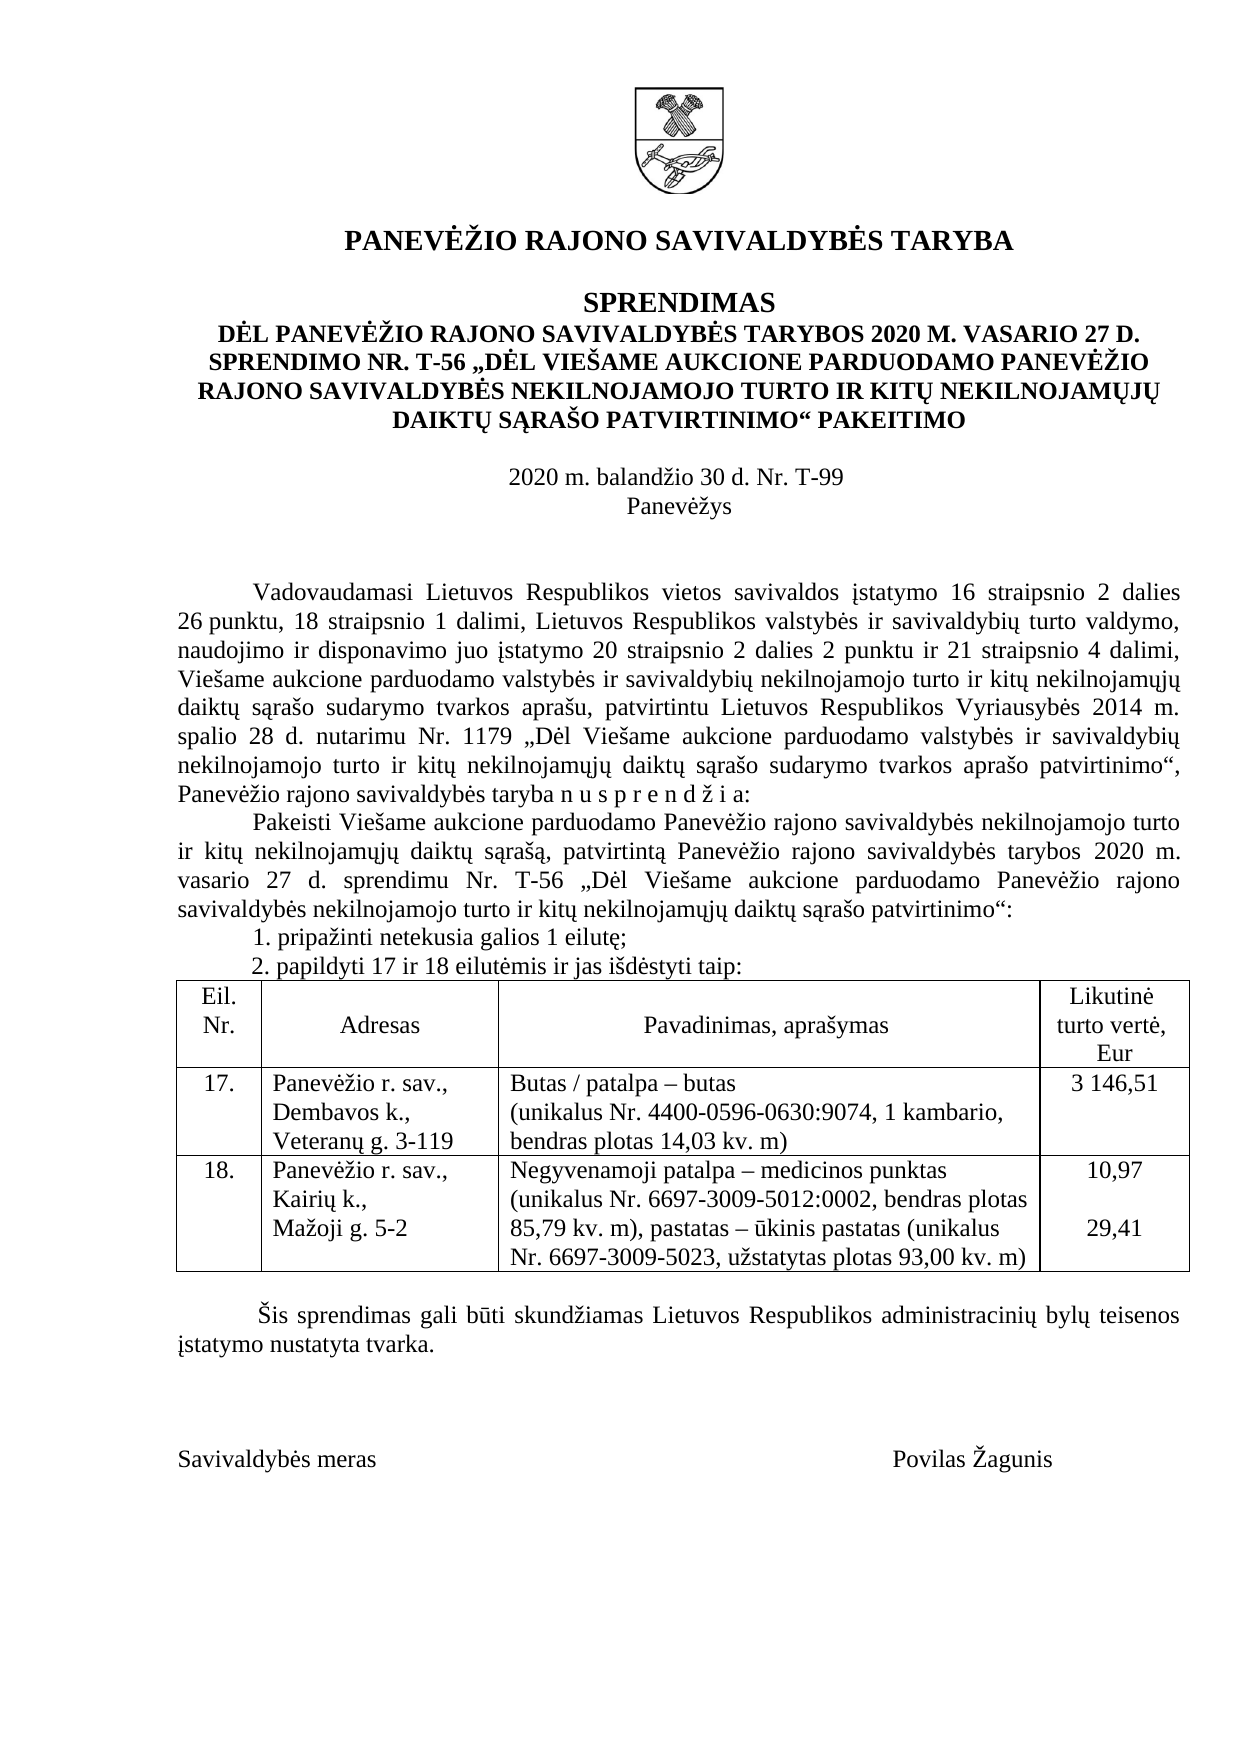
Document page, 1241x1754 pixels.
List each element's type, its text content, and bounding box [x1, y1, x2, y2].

text 2. papildyti 17 ir 18 eilutėmis ir jas išdėstyti taip: [177, 951, 1181, 980]
text Panevėžys [177, 491, 1181, 520]
text 2020 m. balandžio 30 d. Nr. T-99 [177, 462, 1181, 491]
text 1. pripažinti netekusia galios 1 eilutę; [177, 922, 1181, 951]
table_cell 3 146,51 [1041, 1068, 1189, 1154]
table_cell Negyvenamoji patalpa – medicinos punktas (unikalus Nr. 6697-3009-5012:0002, bendras plotas 85,79 kv. m), pastatas – ūkinis pastatas (unikalus Nr. 6697-3009-5023, užstatytas plotas 93,00 kv. m) [499, 1156, 1039, 1271]
text Vadovaudamasi Lietuvos Respublikos vietos savivaldos įstatymo 16 straipsnio 2 dalies 26 punktu, 18 straipsnio 1 dalimi, Lietuvos Respublikos valstybės ir savivaldybių turto valdymo, naudojimo ir disponavimo juo įstatymo 20 straipsnio 2 dalies 2 punktu ir 21 straipsnio 4 dalimi, Viešame aukcione parduodamo valstybės ir savivaldybių nekilnojamojo turto ir kitų nekilnojamųjų daiktų sąrašo sudarymo tvarkos aprašu, patvirtintu Lietuvos Respublikos Vyriausybės 2014 m. spalio 28 d. nutarimu Nr. 1179 „Dėl Viešame aukcione parduodamo valstybės ir savivaldybių nekilnojamojo turto ir kitų nekilnojamųjų daiktų sąrašo sudarymo tvarkos aprašo patvirtinimo“, Panevėžio rajono savivaldybės taryba n u s p r e n d ž i a: [177, 577, 1181, 807]
table_cell Panevėžio r. sav., Kairių k., Mažoji g. 5-2 [262, 1156, 498, 1271]
table_header Pavadinimas, aprašymas [499, 981, 1039, 1067]
text DĖL PANEVĖŽIO RAJONO SAVIVALDYBĖS TARYBOS 2020 M. VASARIO 27 D. SPRENDIMO NR. T-56 „DĖL VIEŠAME AUKCIONE PARDUODAMO PANEVĖŽIO RAJONO SAVIVALDYBĖS NEKILNOJAMOJO TURTO IR KITŲ NEKILNOJAMŲJŲ DAIKTŲ SĄRAŠO PATVIRTINIMO“ PAKEITIMO [177, 319, 1181, 434]
text SPRENDIMAS [177, 285, 1181, 319]
text Šis sprendimas gali būti skundžiamas Lietuvos Respublikos administracinių bylų teisenos įstatymo nustatyta tvarka. [177, 1300, 1181, 1358]
table_cell Butas / patalpa – butas (unikalus Nr. 4400-0596-0630:9074, 1 kambario, bendras plotas 14,03 kv. m) [499, 1068, 1039, 1154]
table_cell 10,97 29,41 [1041, 1156, 1189, 1271]
text panevėžio rajono savivaldybės taryba [177, 223, 1181, 256]
table_header Adresas [262, 981, 498, 1067]
text Pakeisti Viešame aukcione parduodamo Panevėžio rajono savivaldybės nekilnojamojo turto ir kitų nekilnojamųjų daiktų sąrašą, patvirtintą Panevėžio rajono savivaldybės tarybos 2020 m. vasario 27 d. sprendimu Nr. T-56 „Dėl Viešame aukcione parduodamo Panevėžio rajono savivaldybės nekilnojamojo turto ir kitų nekilnojamųjų daiktų sąrašo patvirtinimo“: [177, 807, 1181, 922]
table_cell 17. [177, 1068, 261, 1154]
table_header Likutinė turto vertė, Eur [1041, 981, 1189, 1067]
table_cell Panevėžio r. sav., Dembavos k., Veteranų g. 3-119 [262, 1068, 498, 1154]
table_header Eil. Nr. [177, 981, 261, 1067]
table_cell 18. [177, 1156, 261, 1271]
text Savivaldybės meras Povilas Žagunis [177, 1444, 1181, 1473]
